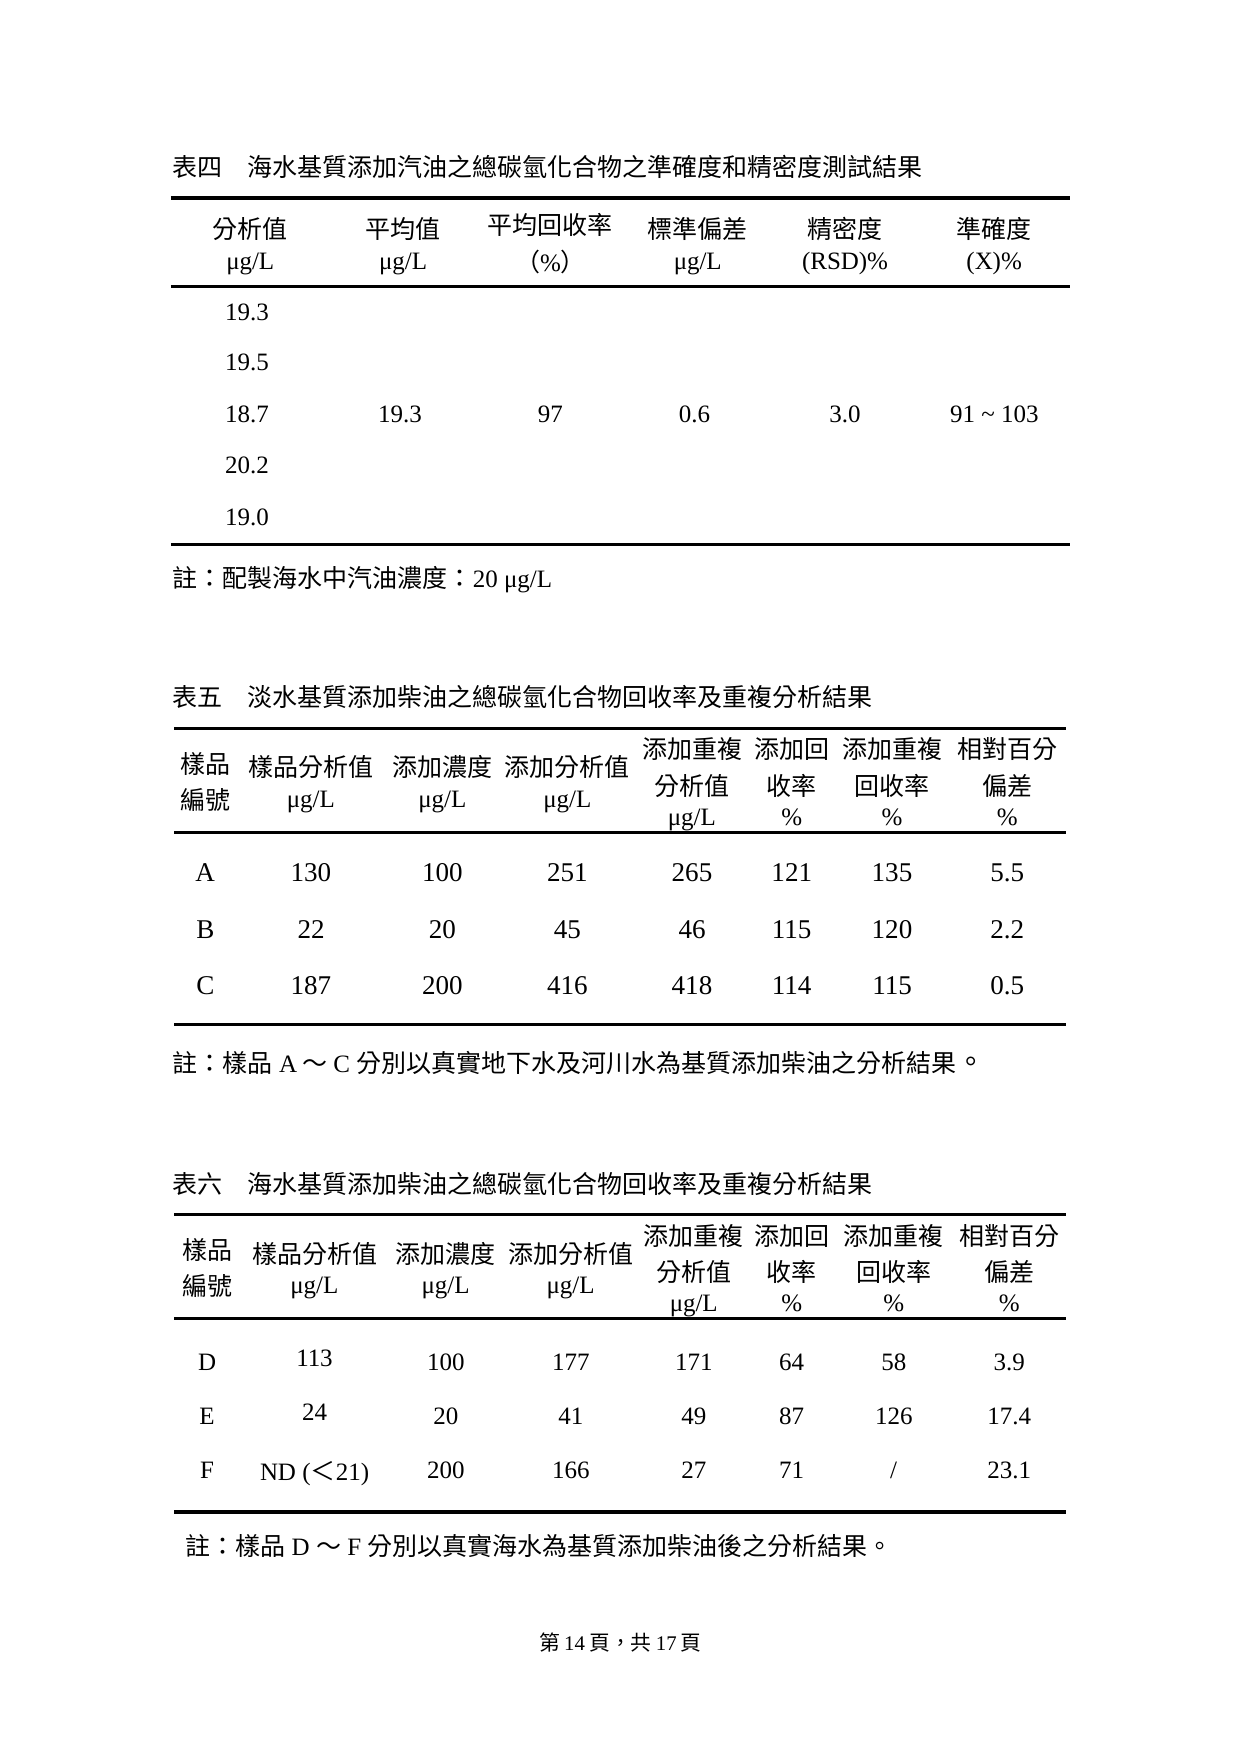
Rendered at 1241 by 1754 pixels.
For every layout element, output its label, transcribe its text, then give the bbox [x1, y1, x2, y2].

table_cell 251 45 416 [498, 834, 636, 1023]
table_cell 3.9 17.4 23.1 [952, 1320, 1066, 1510]
table_header 準確度 (X)% [919, 200, 1069, 284]
table_cell 100 20 200 [389, 1320, 502, 1510]
table_cell [624, 439, 771, 491]
table_cell [329, 491, 477, 542]
table_cell 19.3 [329, 388, 477, 439]
table_header 精密度 (RSD)% [771, 200, 918, 284]
table_header 樣品分析值 μg/L [239, 1216, 389, 1317]
table_cell 5.5 2.2 0.5 [948, 834, 1066, 1023]
table_header 相對百分偏差 % [952, 1216, 1066, 1317]
table_cell [771, 439, 918, 491]
table_header 添加重複回收率 % [835, 730, 948, 831]
table_header 添加重複分析值 μg/L [639, 1216, 748, 1317]
table_cell 58 126 / [835, 1320, 952, 1510]
table_header 相對百分偏差 % [948, 730, 1066, 831]
text 表四 海水基質添加汽油之總碳氫化合物之準確度和精密度測試結果 [173, 148, 1092, 184]
table_header 添加分析值 μg/L [502, 1216, 639, 1317]
subtitle 表六 海水基質添加柴油之總碳氫化合物回收率及重複分析結果 [173, 1164, 1092, 1200]
table_header 平均回收率 （%） [477, 200, 624, 284]
table_header 添加濃度 μg/L [386, 730, 498, 831]
table_cell [919, 336, 1069, 388]
table_cell [919, 288, 1069, 336]
table_cell 19.5 [171, 336, 329, 388]
table_header 標準偏差 μg/L [624, 200, 771, 284]
table_cell 113 24 ND (＜21) [239, 1320, 389, 1510]
table_cell 0.6 [624, 388, 771, 439]
table_cell [477, 491, 624, 542]
table_cell 19.3 [171, 288, 329, 336]
table_cell [477, 336, 624, 388]
table_cell [624, 491, 771, 542]
table_cell 121 115 114 [748, 834, 835, 1023]
table_header 添加回收率 % [748, 730, 835, 831]
table_header 添加重複分析值 μg/L [636, 730, 748, 831]
text 註：配製海水中汽油濃度：20 μg/L [173, 558, 1092, 594]
table_cell [329, 288, 477, 336]
table_cell 265 46 418 [636, 834, 748, 1023]
table_cell [919, 439, 1069, 491]
table_header 樣品分析值 μg/L [236, 730, 386, 831]
table_cell [329, 439, 477, 491]
table_header 添加分析值 μg/L [498, 730, 636, 831]
table_cell [477, 439, 624, 491]
table_cell 18.7 [171, 388, 329, 439]
table_cell [329, 336, 477, 388]
table_cell 97 [477, 388, 624, 439]
table_cell [771, 288, 918, 336]
table_cell 19.0 [171, 491, 329, 542]
text 表五 淡水基質添加柴油之總碳氫化合物回收率及重複分析結果 [173, 678, 1092, 714]
table_cell 171 49 27 [639, 1320, 748, 1510]
table_header 分析值 μg/L [171, 200, 329, 284]
table_cell D E F [174, 1320, 239, 1510]
text 註：樣品 D ～ F 分別以真實海水為基質添加柴油後之分析結果。 [185, 1526, 1092, 1562]
table_header 樣品 編號 [174, 1216, 239, 1317]
table_cell 177 41 166 [502, 1320, 639, 1510]
table_header 添加重複回收率 % [835, 1216, 952, 1317]
table_cell [771, 336, 918, 388]
table_cell [919, 491, 1069, 542]
table_cell [477, 288, 624, 336]
table_header 添加濃度 μg/L [389, 1216, 502, 1317]
table_header 平均值 μg/L [329, 200, 477, 284]
table_cell [624, 288, 771, 336]
table_cell 64 87 71 [748, 1320, 835, 1510]
text 註：樣品 A ～ C 分別以真實地下水及河川水為基質添加柴油之分析結果。 [173, 1038, 1092, 1081]
table_cell 130 22 187 [236, 834, 386, 1023]
table_cell [771, 491, 918, 542]
table_header 樣品 編號 [174, 730, 236, 831]
table_cell 3.0 [771, 388, 918, 439]
table_header 添加回收率 % [748, 1216, 835, 1317]
table_cell A B C [174, 834, 236, 1023]
table_cell [624, 336, 771, 388]
table_cell 135 120 115 [835, 834, 948, 1023]
table_cell 100 20 200 [386, 834, 498, 1023]
table_cell 20.2 [171, 439, 329, 491]
table_cell 91 ~ 103 [919, 388, 1069, 439]
